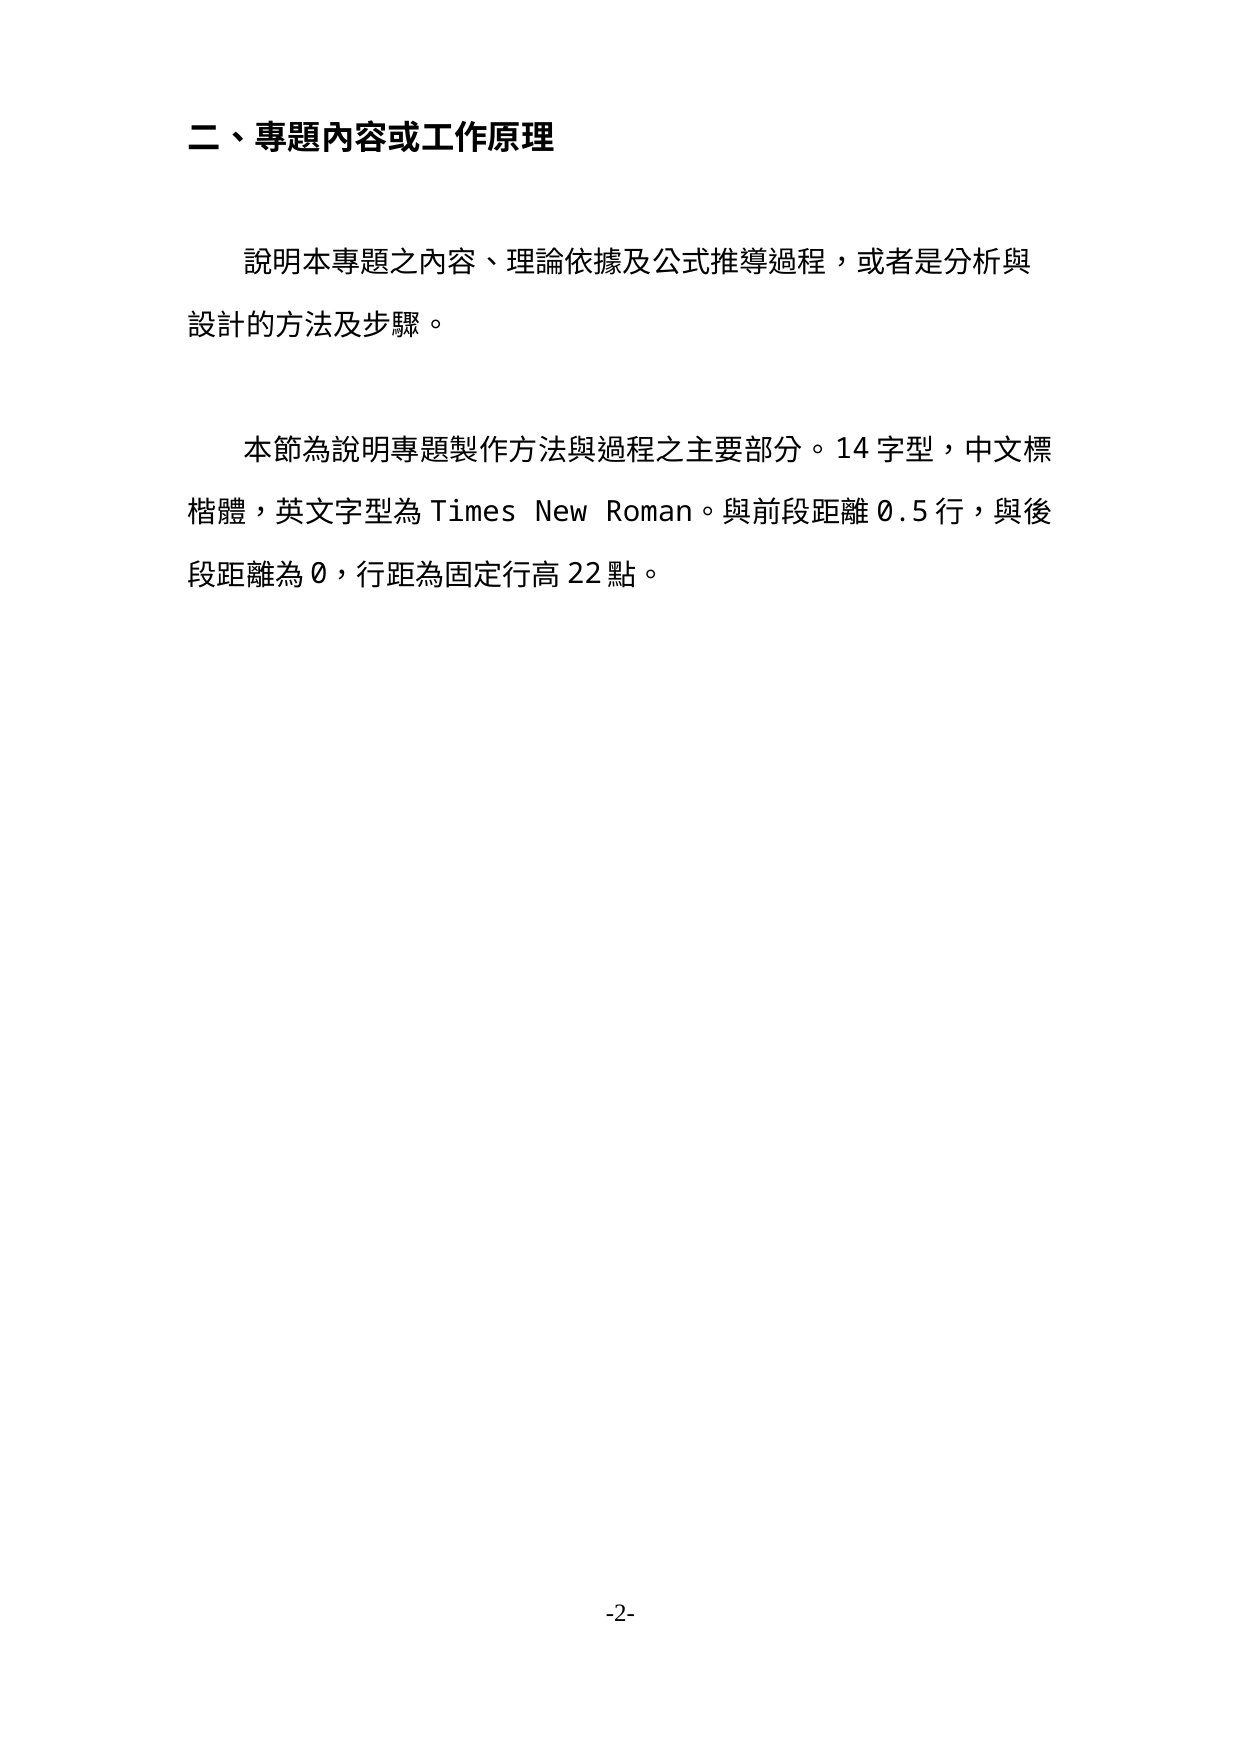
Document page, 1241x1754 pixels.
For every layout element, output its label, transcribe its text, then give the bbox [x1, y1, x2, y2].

text 二、專題內容或工作原理 [187, 93, 1053, 156]
text 本節為說明專題製作方法與過程之主要部分。14字型，中文標楷體，英文字型為Times New Roman。與前段距離0.5行，與後段距離為0，行距為固定行高22點。 [187, 406, 1053, 593]
text 說明本專題之內容、理論依據及公式推導過程，或者是分析與設計的方法及步驟。 [187, 218, 1053, 343]
